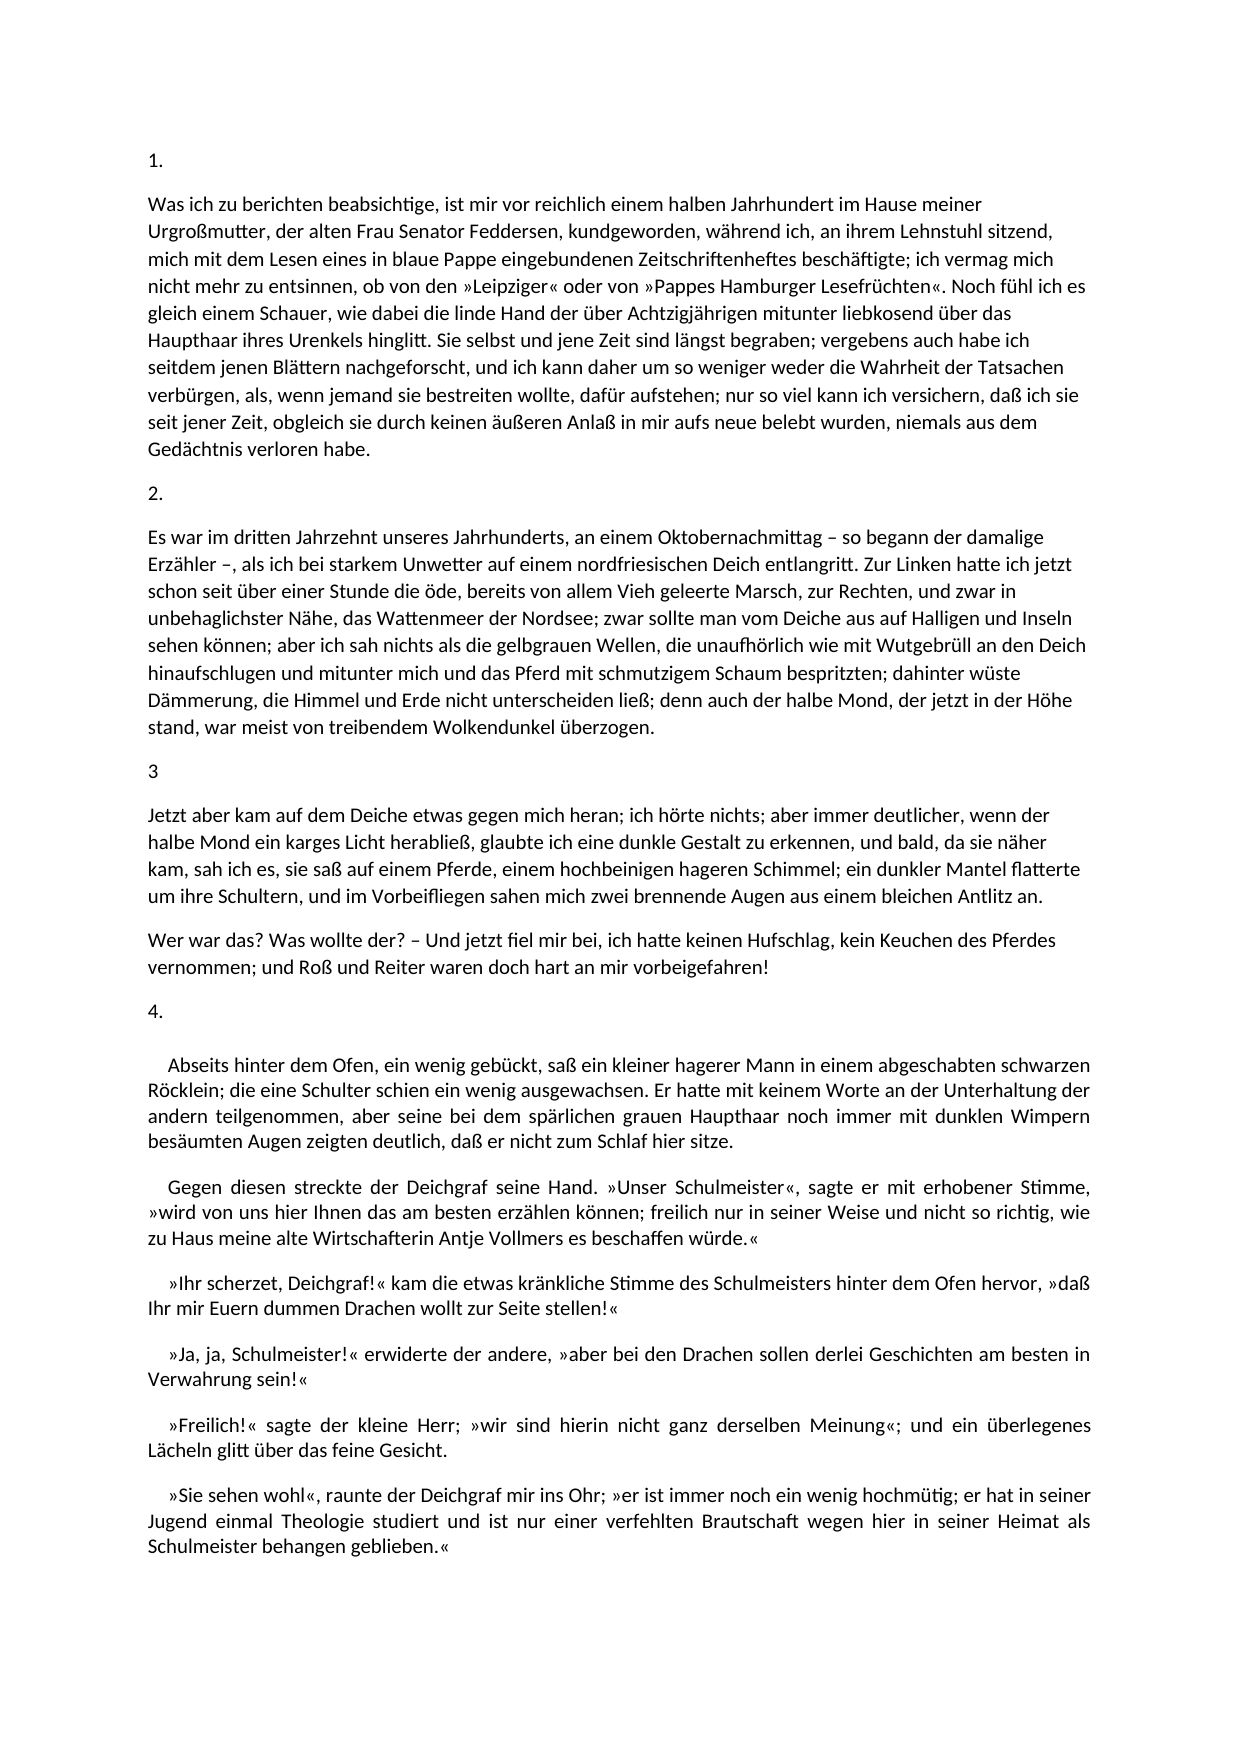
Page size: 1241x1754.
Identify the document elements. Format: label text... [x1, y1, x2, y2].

text »Sie sehen wohl«, raunte der Deichgraf mir ins Ohr; »er ist immer noch ein wenig hochmütig; er hat in seiner Jugend einmal Theologie studiert und ist nur einer verfehlten Brautschaft wegen hier in seiner Heimat als Schulmeister behangen geblieben.« [148, 1483, 1093, 1559]
text 1. [148, 148, 1093, 173]
text 4. [148, 998, 1093, 1024]
text Wer war das? Was wollte der? – Und jetzt fiel mir bei, ich hatte keinen Hufschlag, kein Keuchen des Pferdes vernommen; und Roß und Reiter waren doch hart an mir vorbeigefahren! [148, 927, 1093, 980]
text Jetzt aber kam auf dem Deiche etwas gegen mich heran; ich hörte nichts; aber immer deutlicher, wenn der halbe Mond ein karges Licht herabließ, glaubte ich eine dunkle Gestalt zu erkennen, und bald, da sie näher kam, sah ich es, sie saß auf einem Pferde, einem hochbeinigen hageren Schimmel; ein dunkler Mantel flatterte um ihre Schultern, und im Vorbeifliegen sahen mich zwei brennende Augen aus einem bleichen Antlitz an. [148, 802, 1093, 909]
text »Ihr scherzet, Deichgraf!« kam die etwas kränkliche Stimme des Schulmeisters hinter dem Ofen hervor, »daß Ihr mir Euern dummen Drachen wollt zur Seite stellen!« [148, 1270, 1093, 1321]
text »Ja, ja, Schulmeister!« erwiderte der andere, »aber bei den Drachen sollen derlei Geschichten am besten in Verwahrung sein!« [148, 1341, 1093, 1392]
text Abseits hinter dem Ofen, ein wenig gebückt, saß ein kleiner hagerer Mann in einem abgeschabten schwarzen Röcklein; die eine Schulter schien ein wenig ausgewachsen. Er hatte mit keinem Worte an der Unterhaltung der andern teilgenommen, aber seine bei dem spärlichen grauen Haupthaar noch immer mit dunklen Wimpern besäumten Augen zeigten deutlich, daß er nicht zum Schlaf hier sitze. [148, 1052, 1093, 1154]
text »Freilich!« sagte der kleine Herr; »wir sind hierin nicht ganz derselben Meinung«; und ein überlegenes Lächeln glitt über das feine Gesicht. [148, 1412, 1093, 1463]
text Gegen diesen streckte der Deichgraf seine Hand. »Unser Schulmeister«, sagte er mit erhobener Stimme, »wird von uns hier Ihnen das am besten erzählen können; freilich nur in seiner Weise und nicht so richtig, wie zu Haus meine alte Wirtschafterin Antje Vollmers es beschaffen würde.« [148, 1174, 1093, 1250]
text Was ich zu berichten beabsichtige, ist mir vor reichlich einem halben Jahrhundert im Hause meiner Urgroßmutter, der alten Frau Senator Feddersen, kundgeworden, während ich, an ihrem Lehnstuhl sitzend, mich mit dem Lesen eines in blaue Pappe eingebundenen Zeitschriftenheftes beschäftigte; ich vermag mich nicht mehr zu entsinnen, ob von den »Leipziger« oder von »Pappes Hamburger Lesefrüchten«. Noch fühl ich es gleich einem Schauer, wie dabei die linde Hand der über Achtzigjährigen mitunter liebkosend über das Haupthaar ihres Urenkels hinglitt. Sie selbst und jene Zeit sind längst begraben; vergebens auch habe ich seitdem jenen Blättern nachgeforscht, und ich kann daher um so weniger weder die Wahrheit der Tatsachen verbürgen, als, wenn jemand sie bestreiten wollte, dafür aufstehen; nur so viel kann ich versichern, daß ich sie seit jener Zeit, obgleich sie durch keinen äußeren Anlaß in mir aufs neue belebt wurden, niemals aus dem Gedächtnis verloren habe. [148, 191, 1093, 462]
text 3 [148, 758, 1093, 783]
text 2. [148, 480, 1093, 505]
text Es war im dritten Jahrzehnt unseres Jahrhunderts, an einem Oktobernachmittag – so begann der damalige Erzähler –, als ich bei starkem Unwetter auf einem nordfriesischen Deich entlangritt. Zur Linken hatte ich jetzt schon seit über einer Stunde die öde, bereits von allem Vieh geleerte Marsch, zur Rechten, und zwar in unbehaglichster Nähe, das Wattenmeer der Nordsee; zwar sollte man vom Deiche aus auf Halligen und Inseln sehen können; aber ich sah nichts als die gelbgrauen Wellen, die unaufhörlich wie mit Wutgebrüll an den Deich hinaufschlugen und mitunter mich und das Pferd mit schmutzigem Schaum bespritzten; dahinter wüste Dämmerung, die Himmel und Erde nicht unterscheiden ließ; denn auch der halbe Mond, der jetzt in der Höhe stand, war meist von treibendem Wolkendunkel überzogen. [148, 524, 1093, 739]
